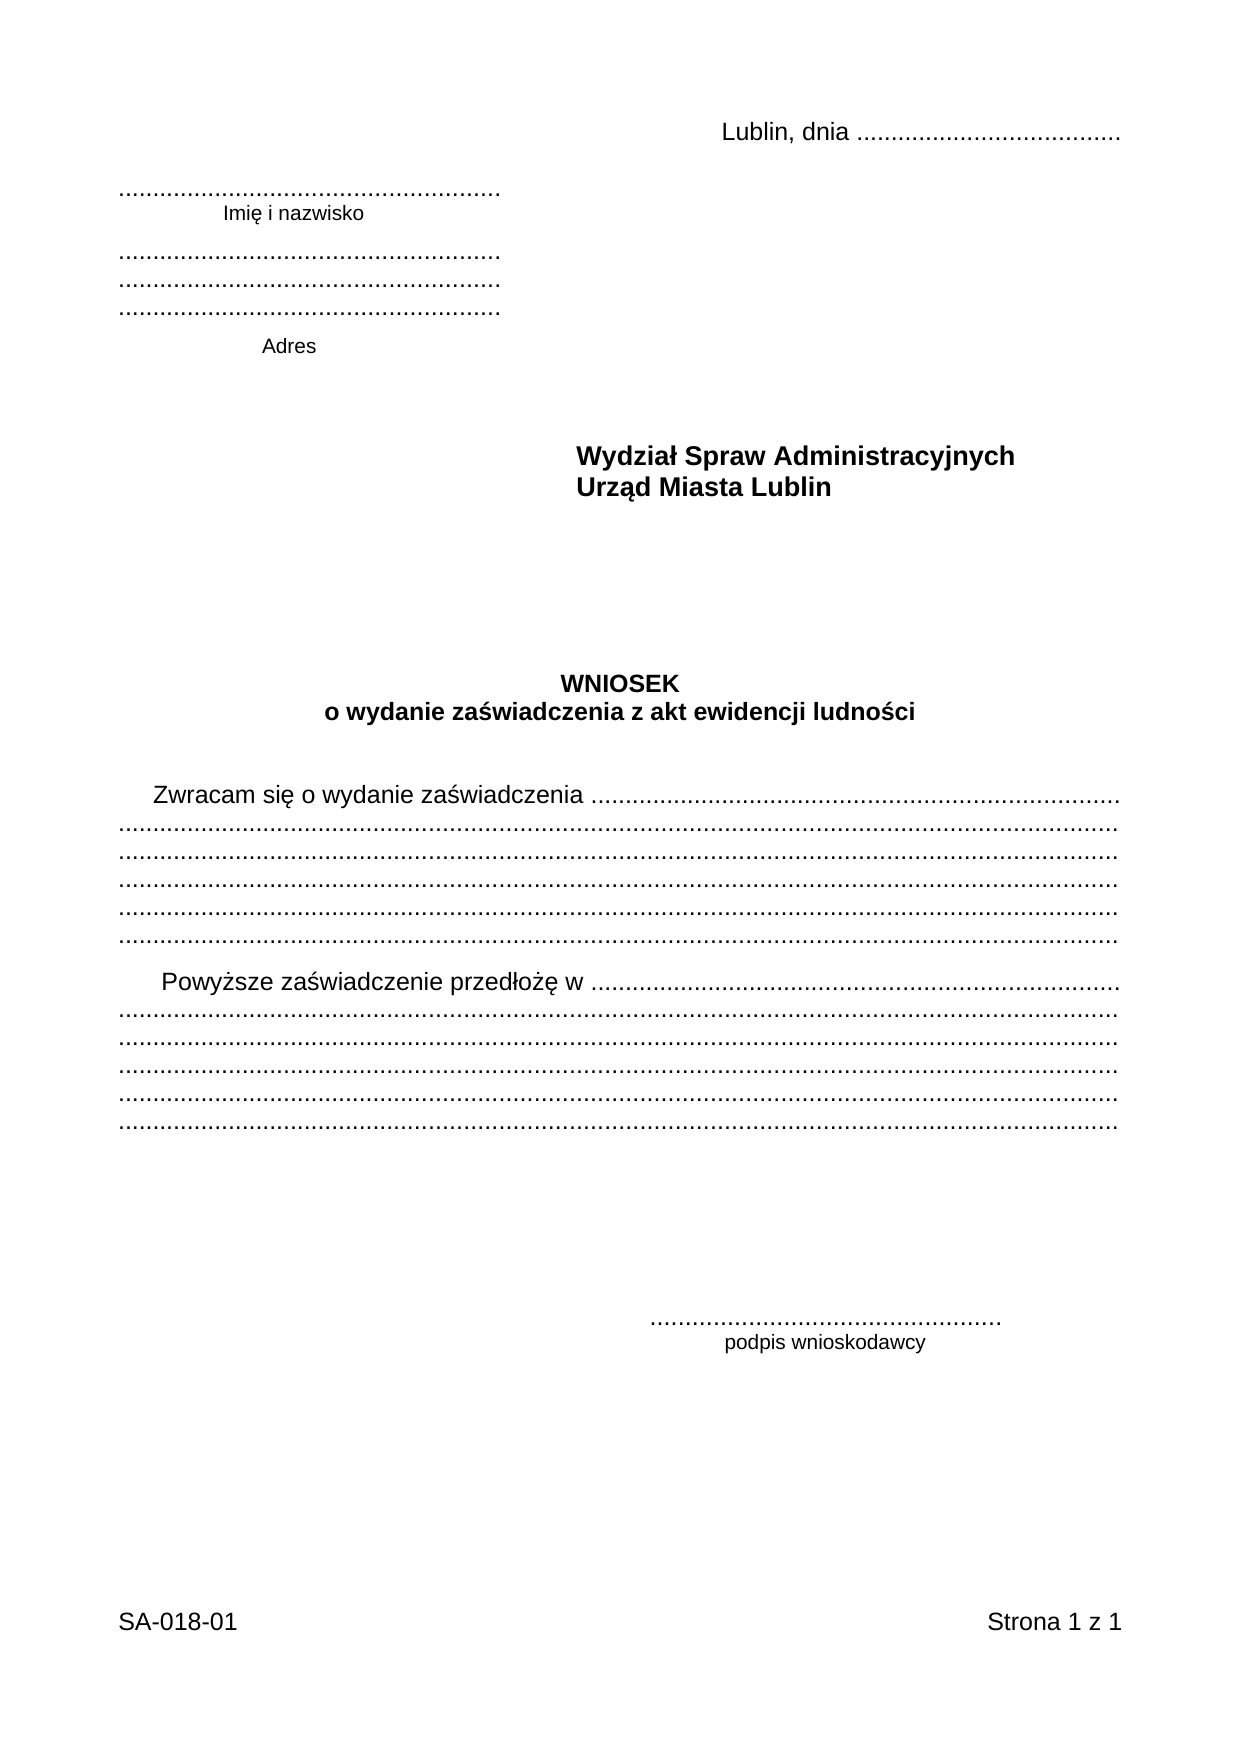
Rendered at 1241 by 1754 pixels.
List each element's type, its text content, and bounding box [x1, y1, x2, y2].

text podpis wnioskodawcy [724, 1330, 1122, 1353]
text Powyższe zaświadczenie przedłożę w [118, 967, 1122, 995]
text Lublin, dnia [118, 118, 1122, 146]
text Adres [262, 334, 1122, 358]
text Imię i nazwisko [223, 202, 1122, 225]
text Urząd Miasta Lublin [576, 472, 1122, 502]
text WNIOSEK [118, 669, 1122, 697]
text Zwracam się o wydanie zaświadczenia [118, 781, 1122, 809]
text o wydanie zaświadczenia z akt ewidencji ludności [118, 697, 1122, 725]
text Wydział Spraw Administracyjnych [576, 441, 1122, 472]
